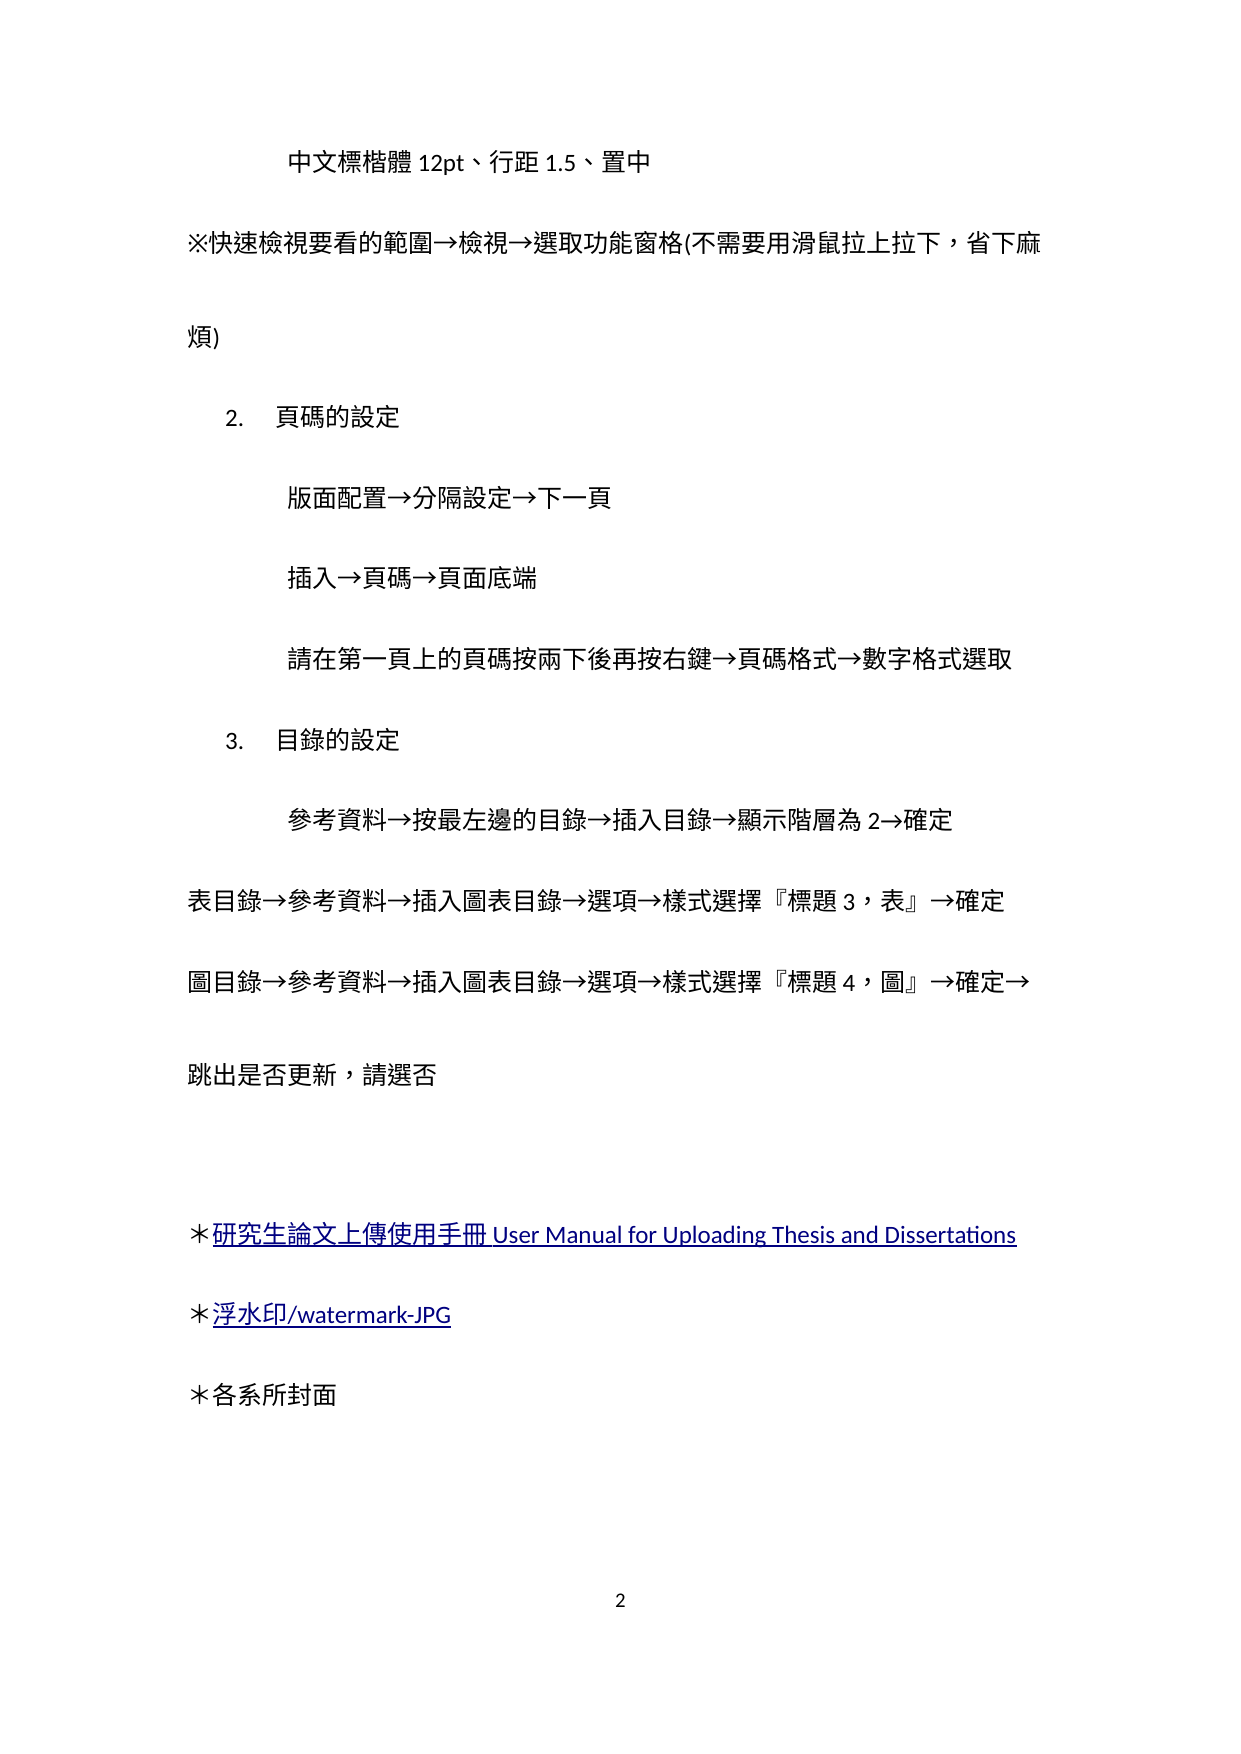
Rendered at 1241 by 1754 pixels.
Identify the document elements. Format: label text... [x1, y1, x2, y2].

text 表目錄→參考資料→插入圖表目錄→選項→樣式選擇『標題3，表』→確定 [187, 858, 1053, 920]
list 頁碼的設定 [225, 374, 1053, 437]
text 圖目錄→參考資料→插入圖表目錄→選項→樣式選擇『標題4，圖』→確定→跳出是否更新，請選否 [187, 938, 1053, 1095]
text 版面配置→分隔設定→下一頁 [287, 455, 1053, 517]
text 參考資料→按最左邊的目錄→插入目錄→顯示階層為2→確定 [287, 777, 1053, 840]
list 目錄的設定 [225, 697, 1053, 759]
text 中文標楷體12pt、行距1.5、置中 [187, 119, 1053, 182]
text ＊研究生論文上傳使用手冊User Manual for Uploading Thesis and Dissertations [187, 1191, 1053, 1253]
text ＊各系所封面 [187, 1352, 1053, 1414]
text ※快速檢視要看的範圍→檢視→選取功能窗格(不需要用滑鼠拉上拉下，省下麻煩) [187, 200, 1053, 356]
text 插入→頁碼→頁面底端 [287, 535, 1053, 598]
text ＊浮水印/watermark-JPG [187, 1271, 1053, 1334]
text 請在第一頁上的頁碼按兩下後再按右鍵→頁碼格式→數字格式選取 [187, 616, 1053, 678]
